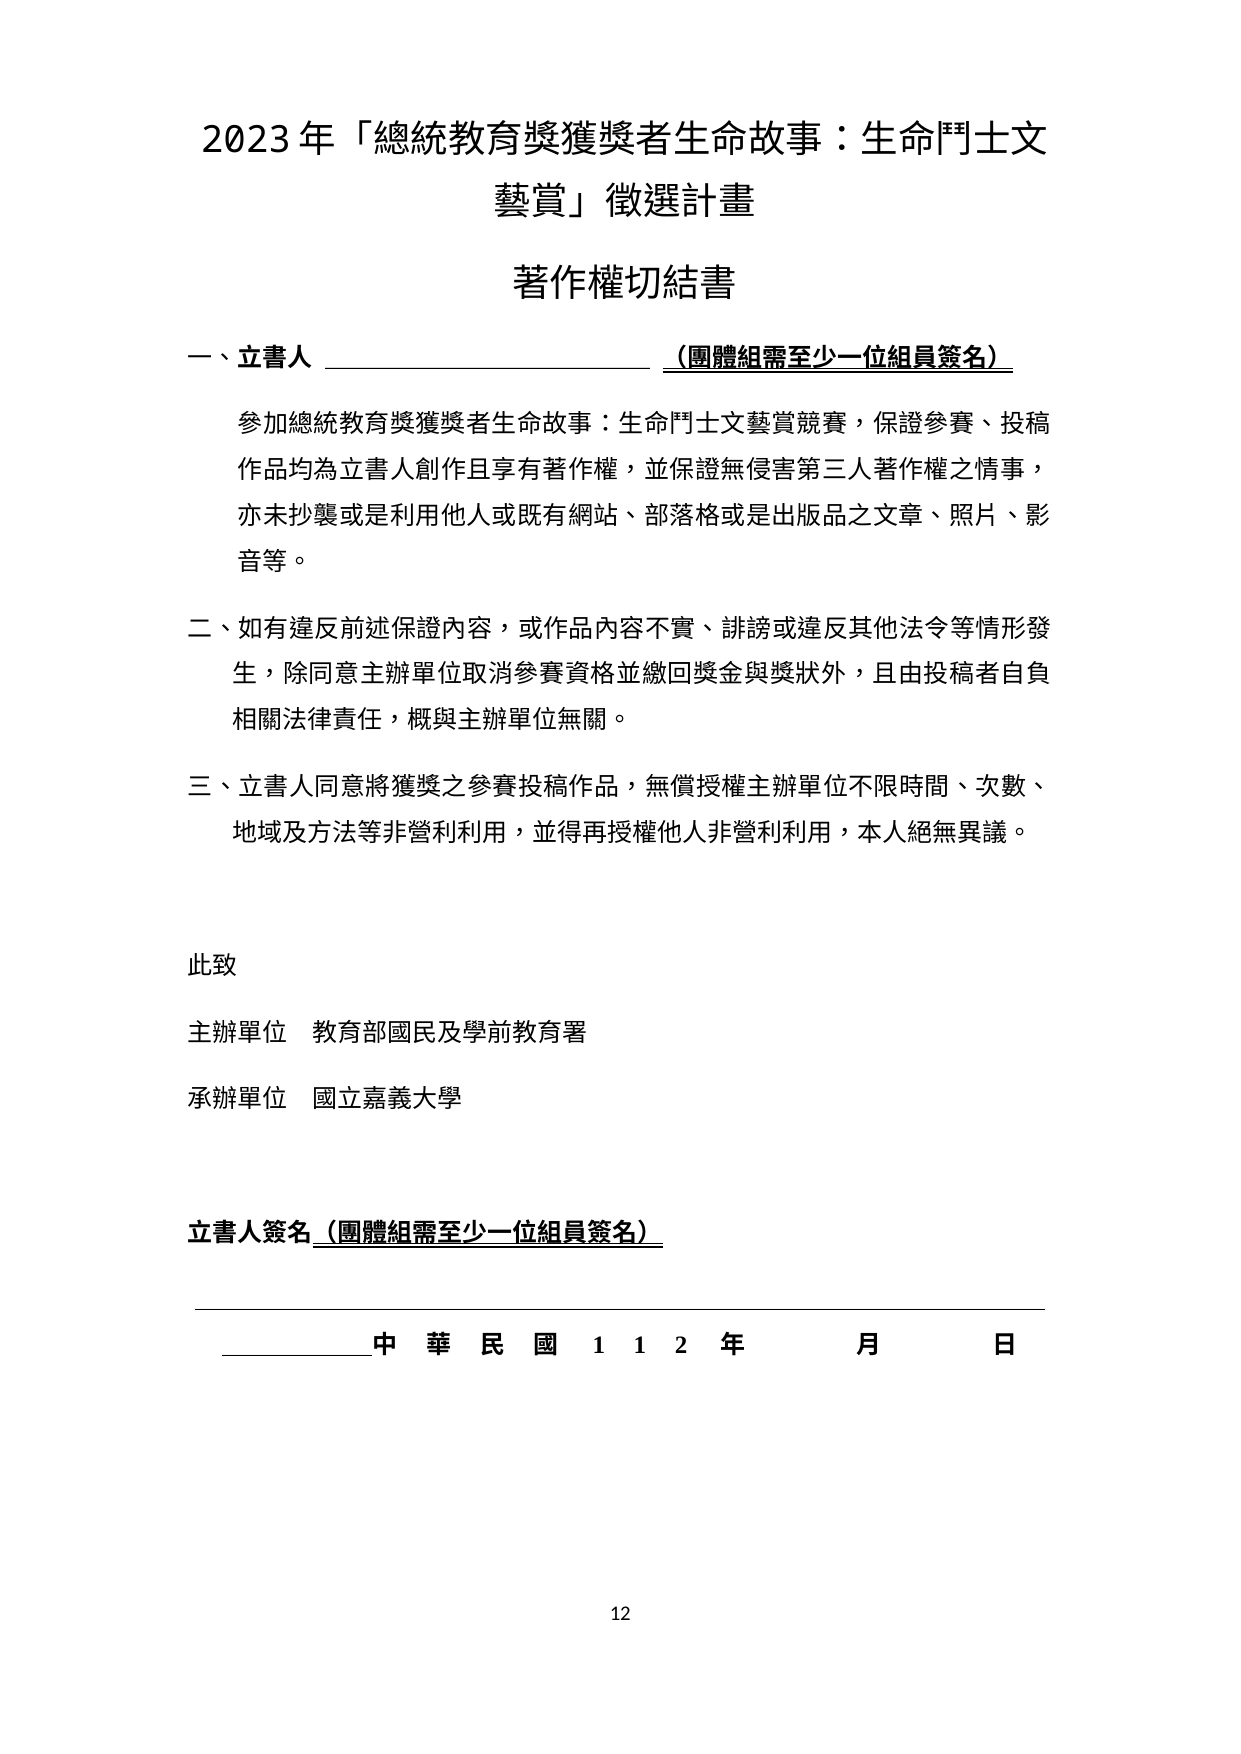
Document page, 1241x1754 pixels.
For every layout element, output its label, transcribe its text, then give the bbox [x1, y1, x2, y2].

text 承辦單位 國立嘉義大學 [187, 1071, 1053, 1117]
text ＿＿＿＿＿＿＿＿＿＿＿＿＿＿＿＿＿＿＿＿＿＿＿＿＿＿＿＿＿＿＿＿＿＿＿＿＿＿＿＿中華民國112年 月 日 [187, 1271, 1053, 1363]
text 著作權切結書 [187, 238, 1061, 300]
text 二、如有違反前述保證內容，或作品內容不實、誹謗或違反其他法令等情形發生，除同意主辦單位取消參賽資格並繳回獎金與獎狀外，且由投稿者自負相關法律責任，概與主辦單位無關。 [187, 600, 1053, 738]
text 2023年「總統教育獎獲獎者生命故事：生命鬥士文藝賞」徵選計畫 [187, 94, 1061, 219]
text 立書人簽名（團體組需至少一位組員簽名） [187, 1204, 1053, 1250]
text 此致 [187, 938, 1053, 984]
text 一、立書人 ＿＿＿＿＿＿＿＿＿＿＿＿＿ （團體組需至少一位組員簽名） [187, 329, 1053, 375]
text 參加總統教育獎獲獎者生命故事：生命鬥士文藝賞競賽，保證參賽、投稿作品均為立書人創作且享有著作權，並保證無侵害第三人著作權之情事，亦未抄襲或是利用他人或既有網站、部落格或是出版品之文章、照片、影音等。 [237, 396, 1053, 579]
text 主辦單位 教育部國民及學前教育署 [187, 1004, 1053, 1050]
text 三、立書人同意將獲獎之參賽投稿作品，無償授權主辦單位不限時間、次數、地域及方法等非營利利用，並得再授權他人非營利利用，本人絕無異議。 [187, 759, 1053, 850]
